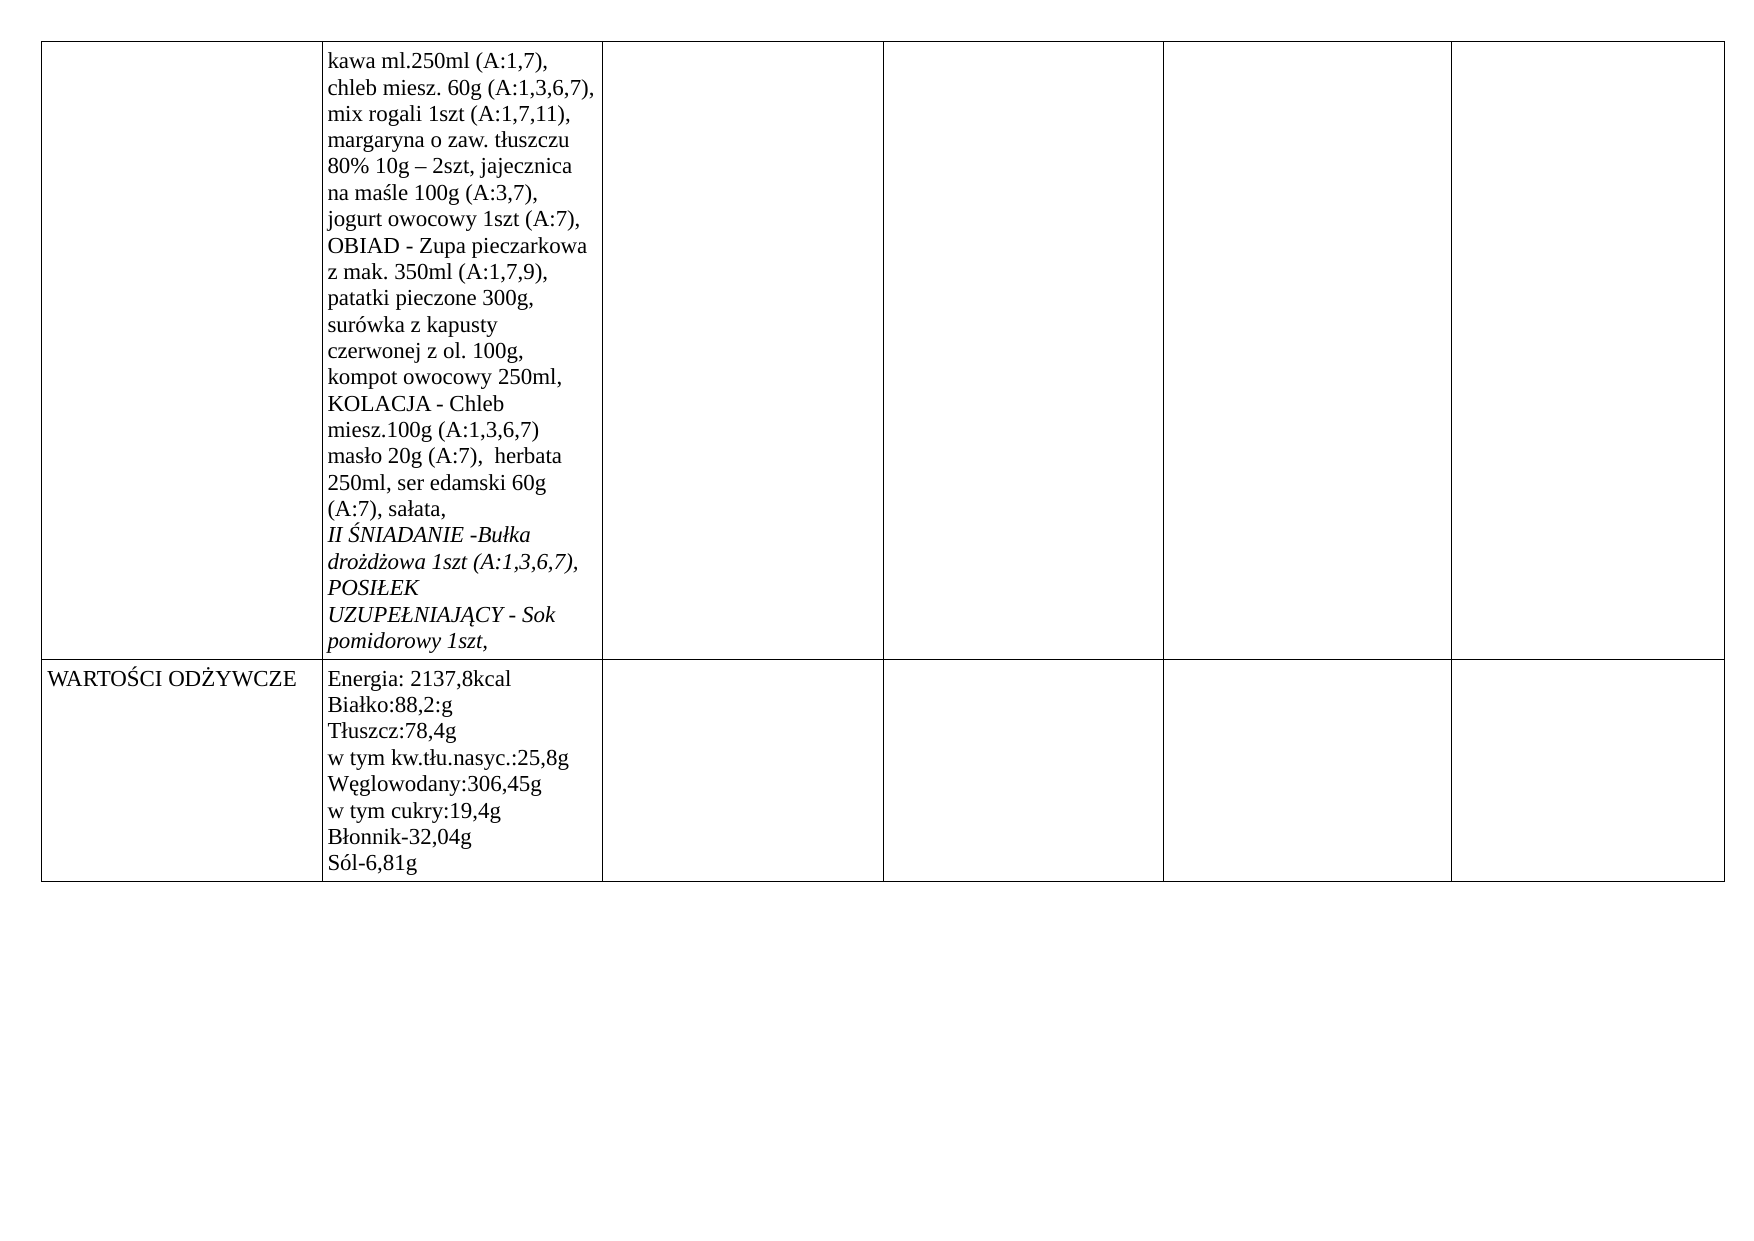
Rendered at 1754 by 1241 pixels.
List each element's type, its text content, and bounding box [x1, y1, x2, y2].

table_cell [42, 42, 322, 659]
table_cell [884, 660, 1163, 881]
table_cell kawa ml.250ml (A:1,7), chleb miesz. 60g (A:1,3,6,7), mix rogali 1szt (A:1,7,11), margaryna o zaw. tłuszczu 80% 10g – 2szt, jajecznica na maśle 100g (A:3,7), jogurt owocowy 1szt (A:7), OBIAD - Zupa pieczarkowa z mak. 350ml (A:1,7,9), patatki pieczone 300g, surówka z kapusty czerwonej z ol. 100g, kompot owocowy 250ml, KOLACJA - Chleb miesz.100g (A:1,3,6,7) masło 20g (A:7), herbata 250ml, ser edamski 60g (A:7), sałata, II ŚNIADANIE -Bułka drożdżowa 1szt (A:1,3,6,7), POSIŁEK UZUPEŁNIAJĄCY - Sok pomidorowy 1szt, [323, 42, 602, 659]
table_cell [1164, 660, 1451, 881]
table_cell [1452, 660, 1724, 881]
table_cell [1452, 42, 1724, 659]
table_cell Energia: 2137,8kcal Białko:88,2:g Tłuszcz:78,4g w tym kw.tłu.nasyc.:25,8g Węglowodany:306,45g w tym cukry:19,4g Błonnik-32,04g Sól-6,81g [323, 660, 602, 881]
table_cell [1164, 42, 1451, 659]
table_cell [884, 42, 1163, 659]
table_cell [603, 660, 883, 881]
table_cell [603, 42, 883, 659]
table_cell WARTOŚCI ODŻYWCZE [42, 660, 322, 881]
